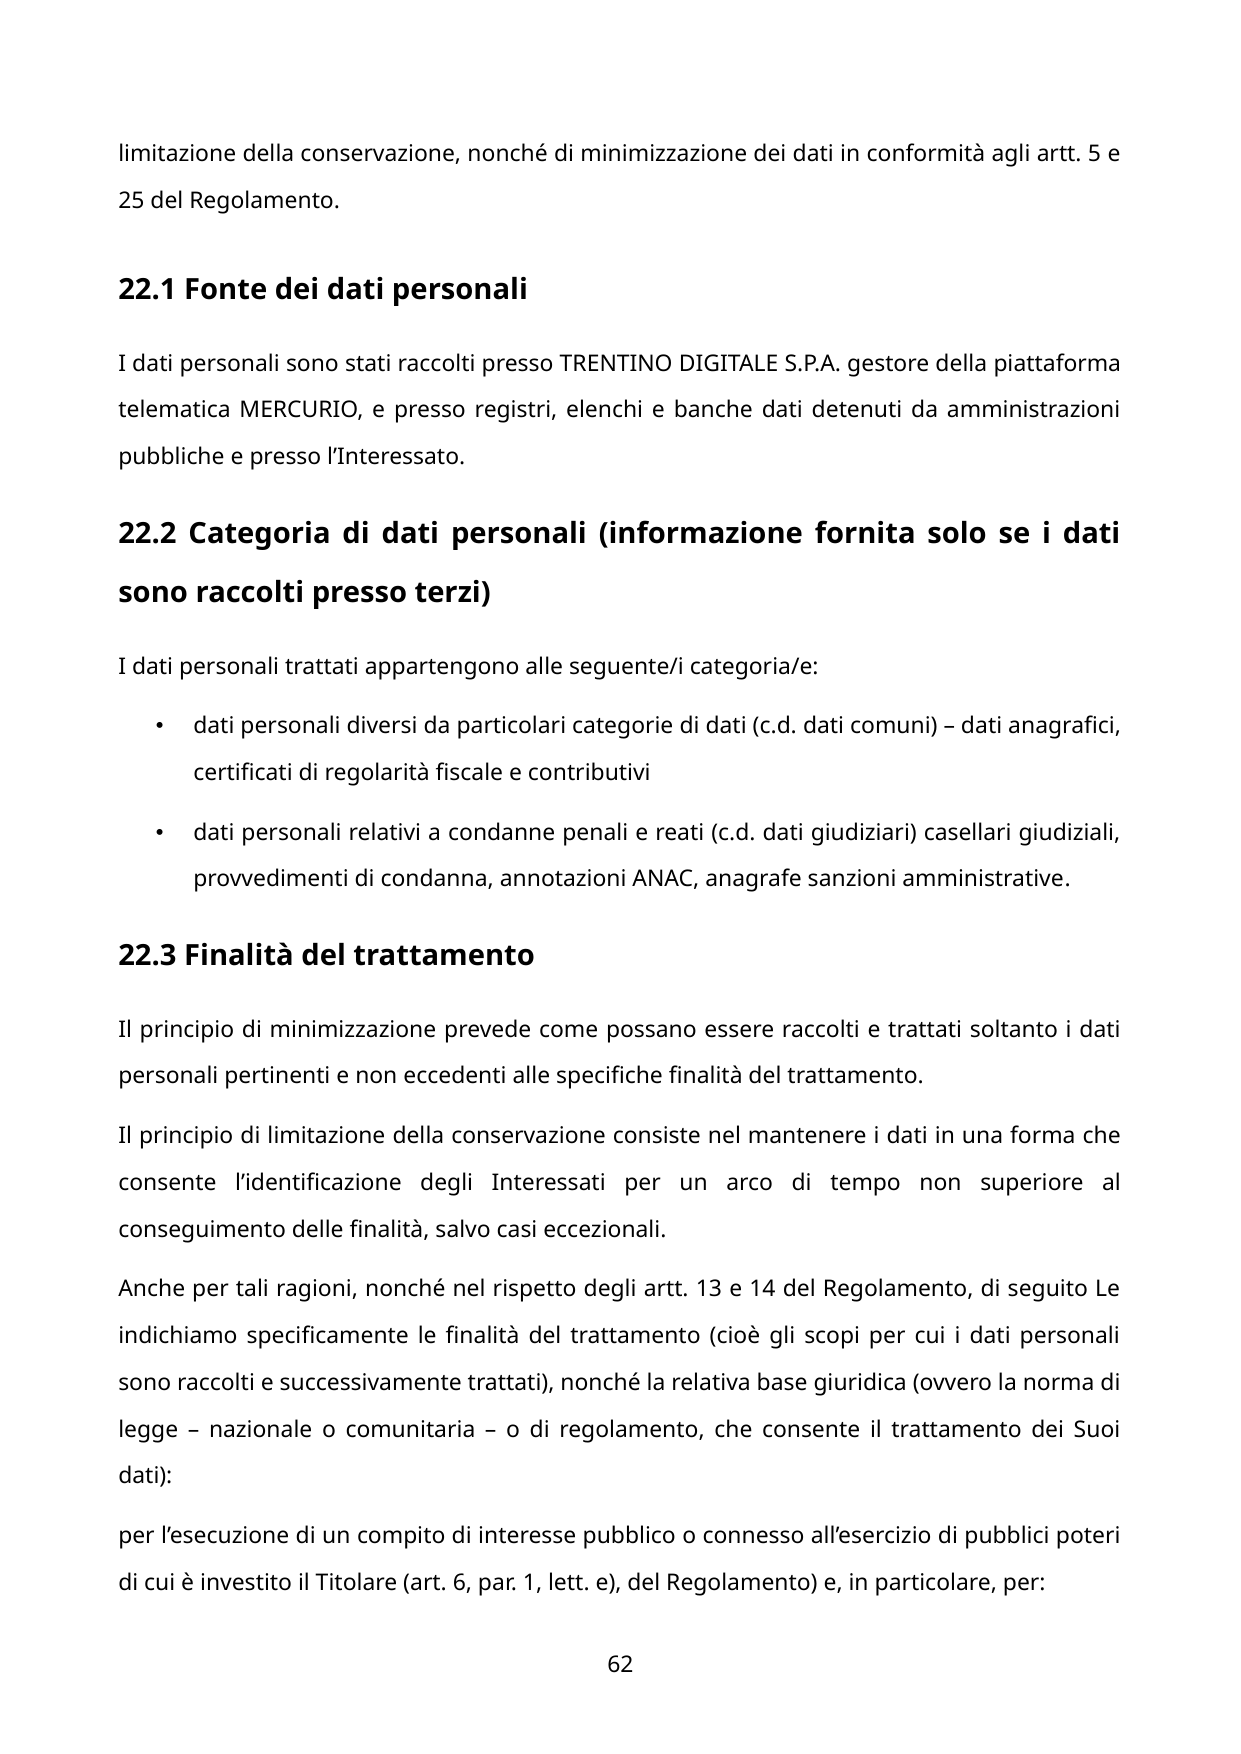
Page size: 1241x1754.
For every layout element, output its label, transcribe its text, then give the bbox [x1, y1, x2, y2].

list Anche per tali ragioni, nonché nel rispetto degli artt. 13 e 14 del Regolamento, di seguito Le indichiamo specificamente le finalità del trattamento (cioè gli scopi per cui i dati personali sono raccolti e successivamente trattati), nonché la relativa base giuridica (ovvero la norma di legge – nazionale o comunitaria – o di regolamento, che consente il trattamento dei Suoi dati): [118, 1272, 1122, 1491]
list I dati personali trattati appartengono alle seguente/i categoria/e: [83, 650, 1122, 681]
list Il principio di minimizzazione prevede come possano essere raccolti e trattati soltanto i dati personali pertinenti e non eccedenti alle specifiche finalità del trattamento. [83, 1012, 1122, 1091]
list dati personali diversi da particolari categorie di dati (c.d. dati comuni) – dati anagrafici, certificati di regolarità fiscale e contributivi [156, 709, 1122, 787]
list per l’esecuzione di un compito di interesse pubblico o connesso all’esercizio di pubblici poteri di cui è investito il Titolare (art. 6, par. 1, lett. e), del Regolamento) e, in particolare, per: [118, 1519, 1122, 1597]
list I dati personali sono stati raccolti presso TRENTINO DIGITALE S.P.A. gestore della piattaforma telematica MERCURIO, e presso registri, elenchi e banche dati detenuti da amministrazioni pubbliche e presso l’Interessato. [83, 347, 1122, 472]
list Il principio di limitazione della conservazione consiste nel mantenere i dati in una forma che consente l’identificazione degli Interessati per un arco di tempo non superiore al conseguimento delle finalità, salvo casi eccezionali. [118, 1119, 1122, 1244]
list dati personali relativi a condanne penali e reati (c.d. dati giudiziari) casellari giudiziali, provvedimenti di condanna, annotazioni ANAC, anagrafe sanzioni amministrative. [156, 816, 1122, 894]
subtitle 22.1 Fonte dei dati personali [118, 268, 1122, 308]
subtitle 22.2 Categoria di dati personali (informazione fornita solo se i dati sono raccolti presso terzi) [118, 512, 1122, 611]
list limitazione della conservazione, nonché di minimizzazione dei dati in conformità agli artt. 5 e 25 del Regolamento. [118, 137, 1122, 215]
subtitle 22.3 Finalità del trattamento [118, 934, 1122, 974]
